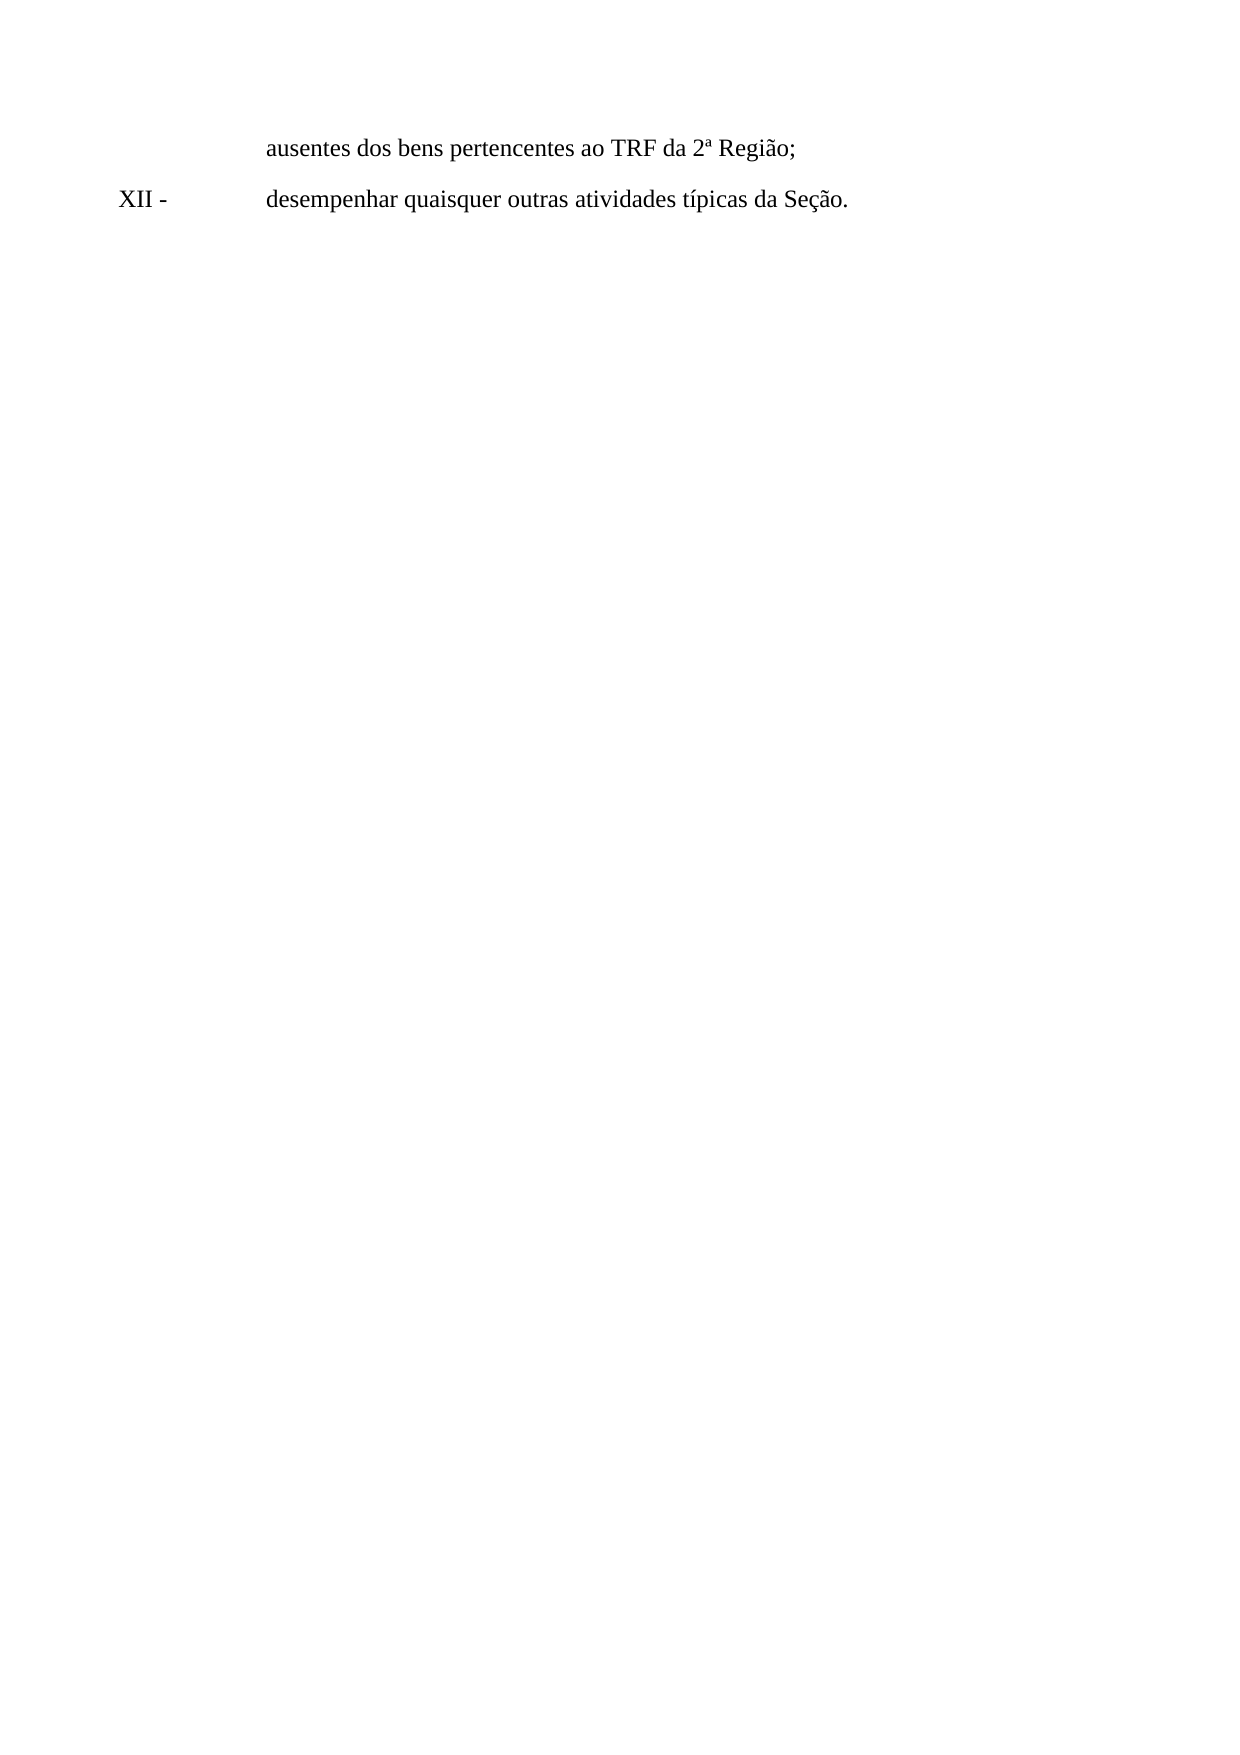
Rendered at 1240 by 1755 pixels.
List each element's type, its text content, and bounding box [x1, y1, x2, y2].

list desempenhar quaisquer outras atividades típicas da Seção. [118, 184, 1121, 213]
list ausentes dos bens pertencentes ao TRF da 2ª Região; [118, 133, 1108, 162]
